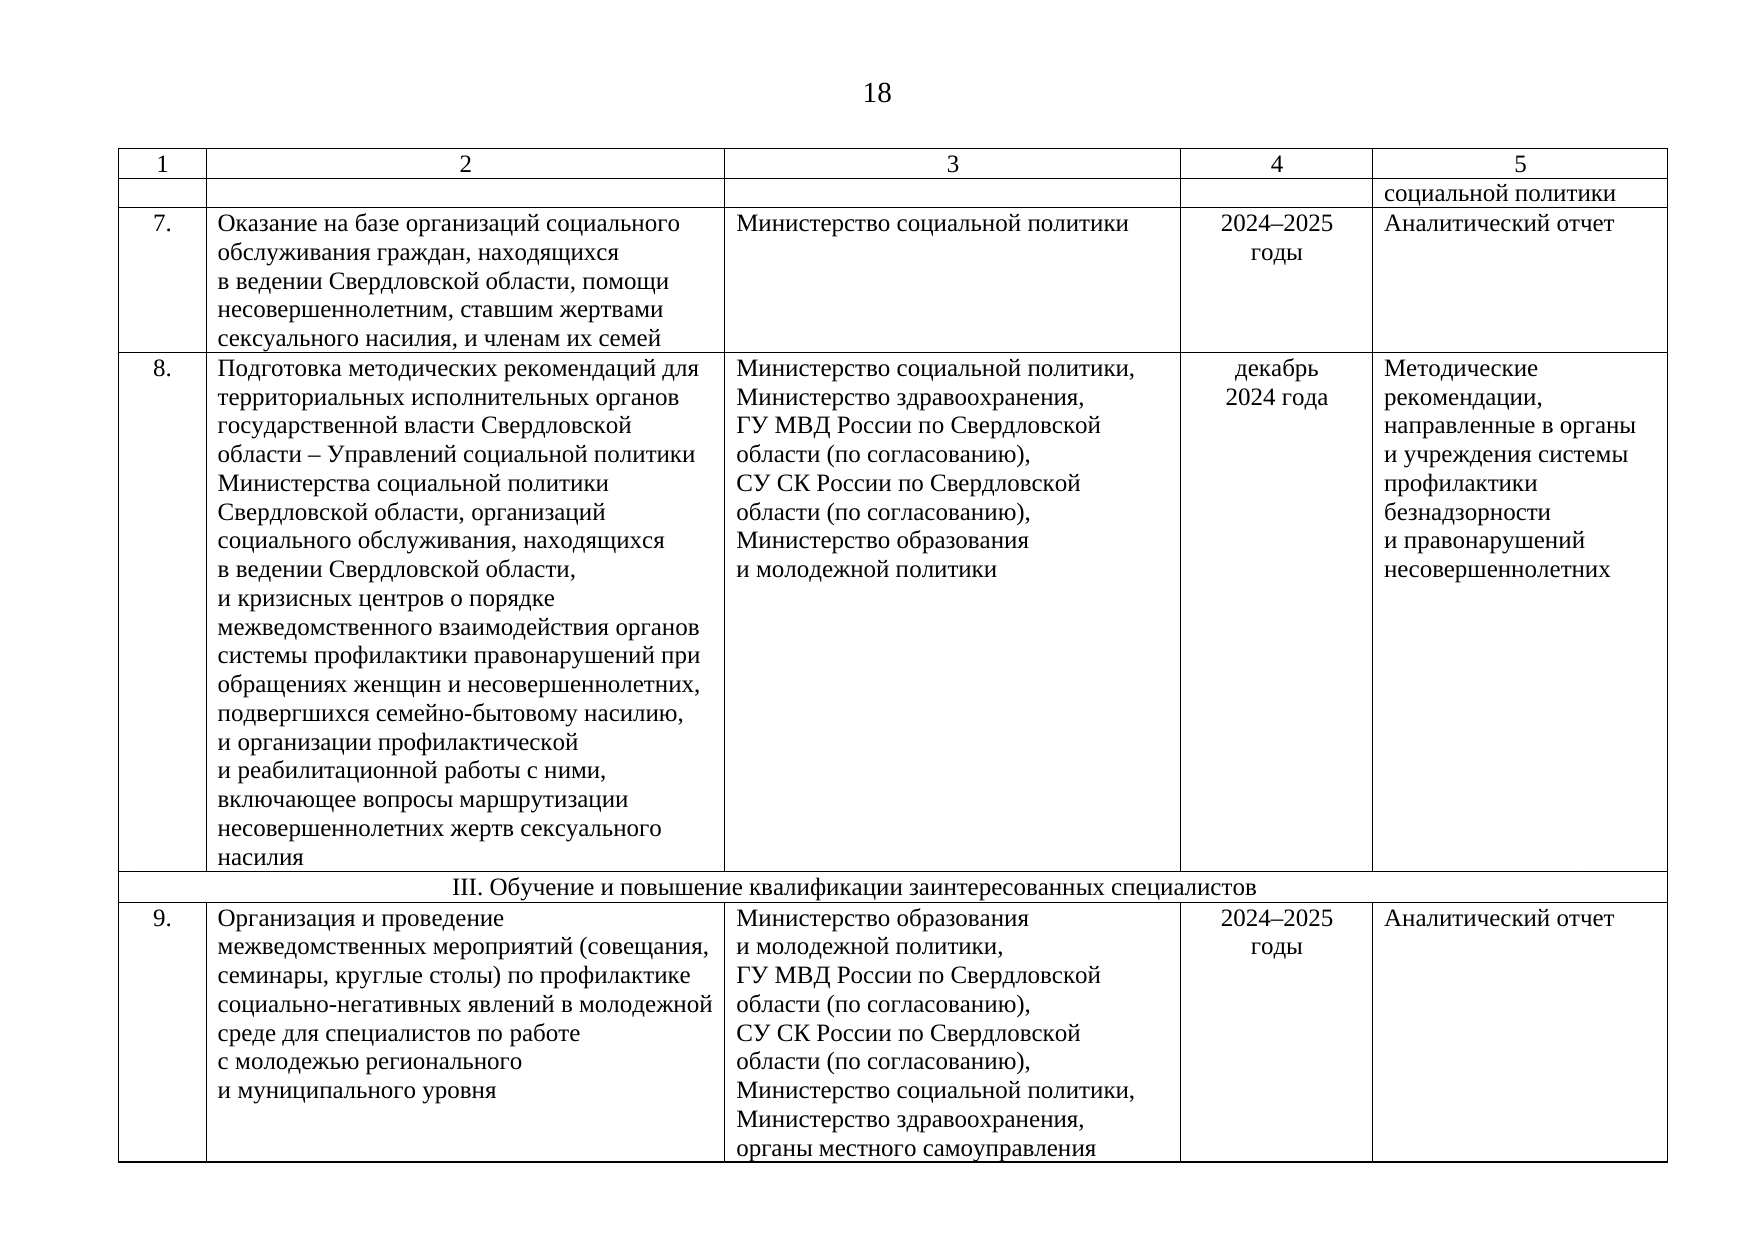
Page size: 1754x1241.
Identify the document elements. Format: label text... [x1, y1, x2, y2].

table_cell Аналитический отчет [1373, 903, 1667, 1161]
table_cell 2024–2025 годы [1181, 208, 1372, 352]
table_cell декабрь 2024 года [1181, 353, 1372, 871]
table_cell Оказание на базе организаций социального обслуживания граждан, находящихся в ведении Свердловской области, помощи несовершеннолетним, ставшим жертвами сексуального насилия, и членам их семей [207, 208, 724, 352]
table_header 4 [1181, 149, 1372, 177]
table_cell [119, 179, 206, 207]
table_cell [1580, 872, 1667, 902]
table_cell 2024–2025 годы [1181, 903, 1372, 1161]
table_cell 8. [119, 353, 206, 871]
table_cell Министерство социальной политики [725, 208, 1180, 352]
table_cell 7. [119, 208, 206, 352]
table_header 1 [119, 149, 206, 177]
table_header 2 [207, 149, 724, 177]
table_header 3 [725, 149, 1180, 177]
table_cell [207, 179, 724, 207]
table_header III. Обучение и повышение квалификации заинтересованных специалистов [130, 873, 1579, 901]
table_header 5 [1373, 149, 1667, 177]
table_cell Организация и проведение межведомственных мероприятий (совещания, семинары, круглые столы) по профилактике социально-негативных явлений в молодежной среде для специалистов по работе с молодежью регионального и муниципального уровня [207, 903, 724, 1161]
table_cell Аналитический отчет [1373, 208, 1667, 352]
table_cell Министерство социальной политики, Министерство здравоохранения, ГУ МВД России по Свердловской области (по согласованию), СУ СК России по Свердловской области (по согласованию), Министерство образования и молодежной политики [725, 353, 1180, 871]
table_cell [1181, 179, 1372, 207]
table_cell [119, 872, 129, 902]
table_cell Подготовка методических рекомендаций для территориальных исполнительных органов государственной власти Свердловской области – Управлений социальной политики Министерства социальной политики Свердловской области, организаций социального обслуживания, находящихся в ведении Свердловской области, и кризисных центров о порядке межведомственного взаимодействия органов системы профилактики правонарушений при обращениях женщин и несовершеннолетних, подвергшихся семейно-бытовому насилию, и организации профилактической и реабилитационной работы с ними, включающее вопросы маршрутизации несовершеннолетних жертв сексуального насилия [207, 353, 724, 871]
table_cell [725, 179, 1180, 207]
table_cell Министерство образования и молодежной политики, ГУ МВД России по Свердловской области (по согласованию), СУ СК России по Свердловской области (по согласованию), Министерство социальной политики, Министерство здравоохранения, органы местного самоуправления [725, 903, 1180, 1161]
table_cell Методические рекомендации, направленные в органы и учреждения системы профилактики безнадзорности и правонарушений несовершеннолетних [1373, 353, 1667, 871]
table_cell 9. [119, 903, 206, 1161]
table_cell социальной политики [1373, 179, 1667, 207]
